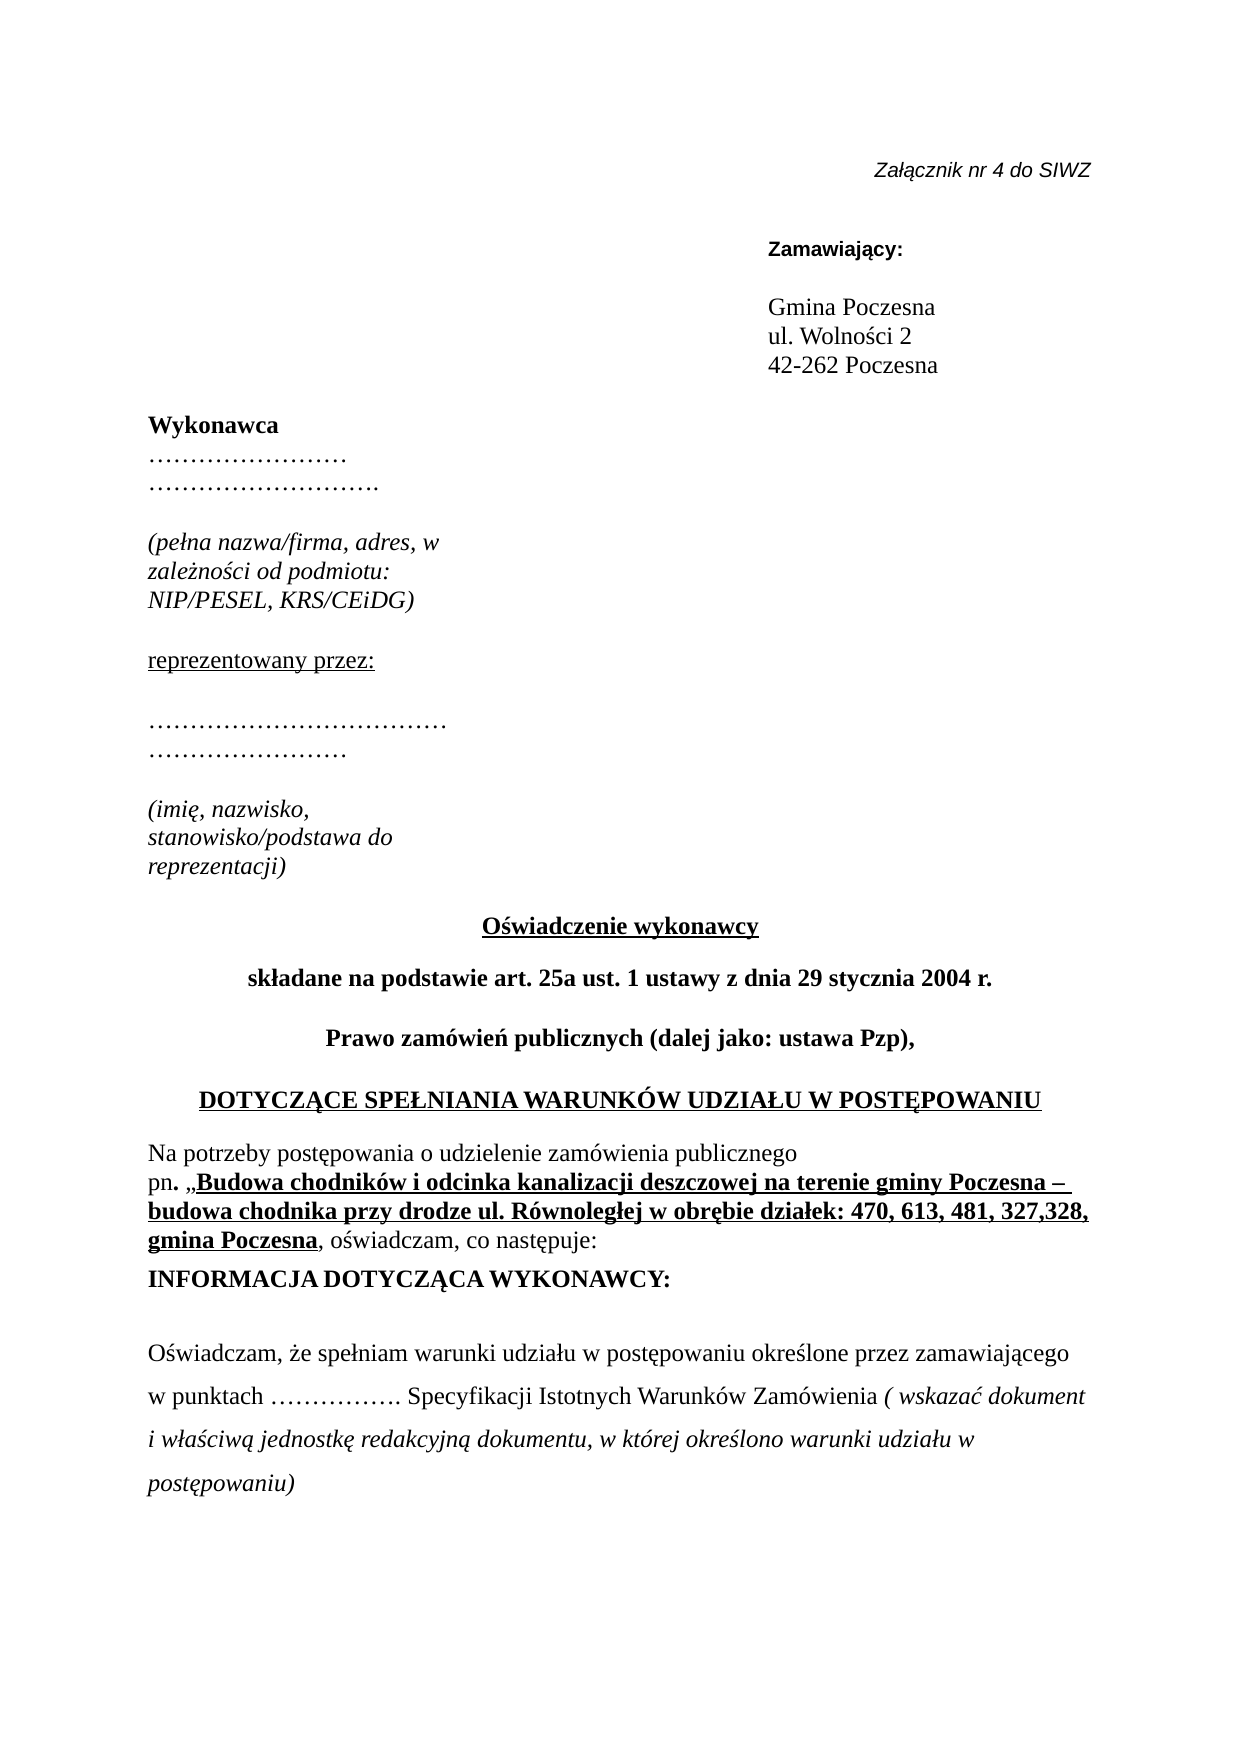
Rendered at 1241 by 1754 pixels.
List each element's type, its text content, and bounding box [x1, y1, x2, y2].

text Oświadczenie wykonawcy [148, 911, 1093, 940]
text składane na podstawie art. 25a ust. 1 ustawy z dnia 29 stycznia 2004 r. [148, 963, 1093, 991]
text reprezentowany przez: [148, 645, 1093, 674]
text Na potrzeby postępowania o udzielenie zamówienia publicznego pn. „Budowa chodników i odcinka kanalizacji deszczowej na terenie gminy Poczesna – budowa chodnika przy drodze ul. Równoległej w obrębie działek: 470, 613, 481, 327,328, gmina Poczesna, oświadczam, co następuje: [148, 1138, 1093, 1253]
text DOTYCZĄCE SPEŁNIANIA WARUNKÓW UDZIAŁU W POSTĘPOWANIU [148, 1085, 1093, 1113]
text Załącznik nr 4 do SIWZ [694, 158, 1093, 182]
text Gmina Poczesna ul. Wolności 2 42-262 Poczesna [768, 292, 1093, 379]
text …………………………………………………… [148, 705, 472, 762]
text (pełna nazwa/firma, adres, w zależności od podmiotu: NIP/PESEL, KRS/CEiDG) [148, 527, 472, 614]
text Prawo zamówień publicznych (dalej jako: ustawa Pzp), [148, 1023, 1093, 1051]
text (imię, nazwisko, stanowisko/podstawa do reprezentacji) [148, 794, 472, 880]
text INFORMACJA DOTYCZĄCA WYKONAWCY: [148, 1264, 1093, 1293]
text Zamawiający: [768, 237, 1093, 261]
text Wykonawca …………………… ………………………. [148, 410, 1093, 496]
text Oświadczam, że spełniam warunki udziału w postępowaniu określone przez zamawiającego w punktach ……………. Specyfikacji Istotnych Warunków Zamówienia ( wskazać dokument i właściwą jednostkę redakcyjną dokumentu, w której określono warunki udziału w postępowaniu) [148, 1338, 1093, 1496]
